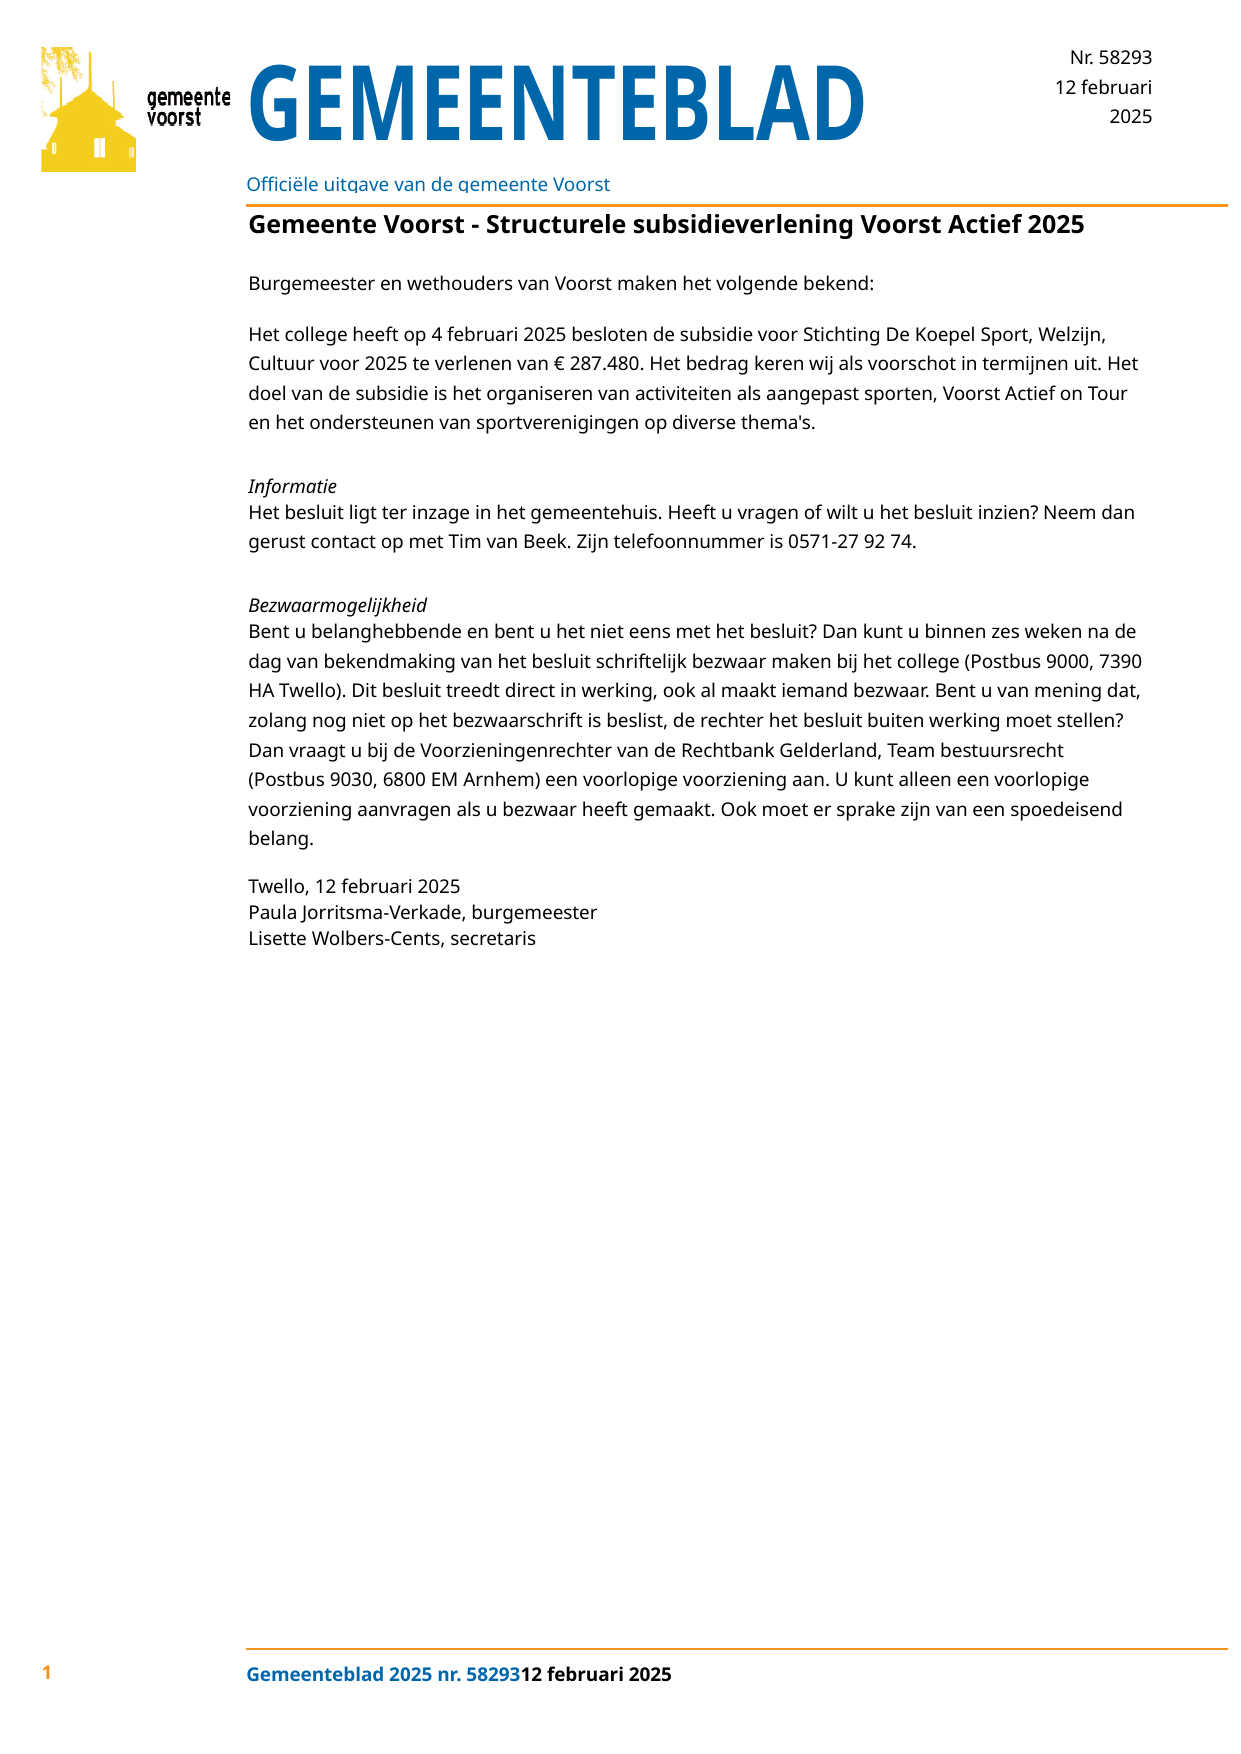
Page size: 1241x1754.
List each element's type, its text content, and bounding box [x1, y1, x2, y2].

text Het college heeft op 4 februari 2025 besloten de subsidie voor Stichting De Koepel Sport, Welzijn, Cultuur voor 2025 te verlenen van € 287.480. Het bedrag keren wij als voorschot in termijnen uit. Het doel van de subsidie is het organiseren van activiteiten als aangepast sporten, Voorst Actief on Tour en het ondersteunen van sportverenigingen op diverse thema's. [248, 321, 1152, 435]
picture [41, 47, 231, 172]
text Gemeente Voorst - Structurele subsidieverlening Voorst Actief 2025 [248, 207, 1152, 241]
text Bent u belanghebbende en bent u het niet eens met het besluit? Dan kunt u binnen zes weken na de dag van bekendmaking van het besluit schriftelijk bezwaar maken bij het college (Postbus 9000, 7390 HA Twello). Dit besluit treedt direct in werking, ook al maakt iemand bezwaar. Bent u van mening dat, zolang nog niet op het bezwaarschrift is beslist, de rechter het besluit buiten werking moet stellen? Dan vraagt u bij de Voorzieningenrechter van de Rechtbank Gelderland, Team bestuursrecht (Postbus 9030, 6800 EM Arnhem) een voorlopige voorziening aan. U kunt alleen een voorlopige voorziening aanvragen als u bezwaar heeft gemaakt. Ook moet er sprake zijn van een spoedeisend belang. [248, 618, 1152, 851]
text Informatie [248, 473, 1152, 499]
text Paula Jorritsma-Verkade, burgemeester [248, 899, 1152, 925]
text Lisette Wolbers-Cents, secretaris [248, 925, 1152, 951]
text Burgemeester en wethouders van Voorst maken het volgende bekend: [248, 270, 1152, 296]
text Bezwaarmogelijkheid [248, 593, 1152, 618]
text Het besluit ligt ter inzage in het gemeentehuis. Heeft u vragen of wilt u het besluit inzien? Neem dan gerust contact op met Tim van Beek. Zijn telefoonnummer is 0571-27 92 74. [248, 499, 1152, 554]
text Twello, 12 februari 2025 [248, 873, 1152, 899]
